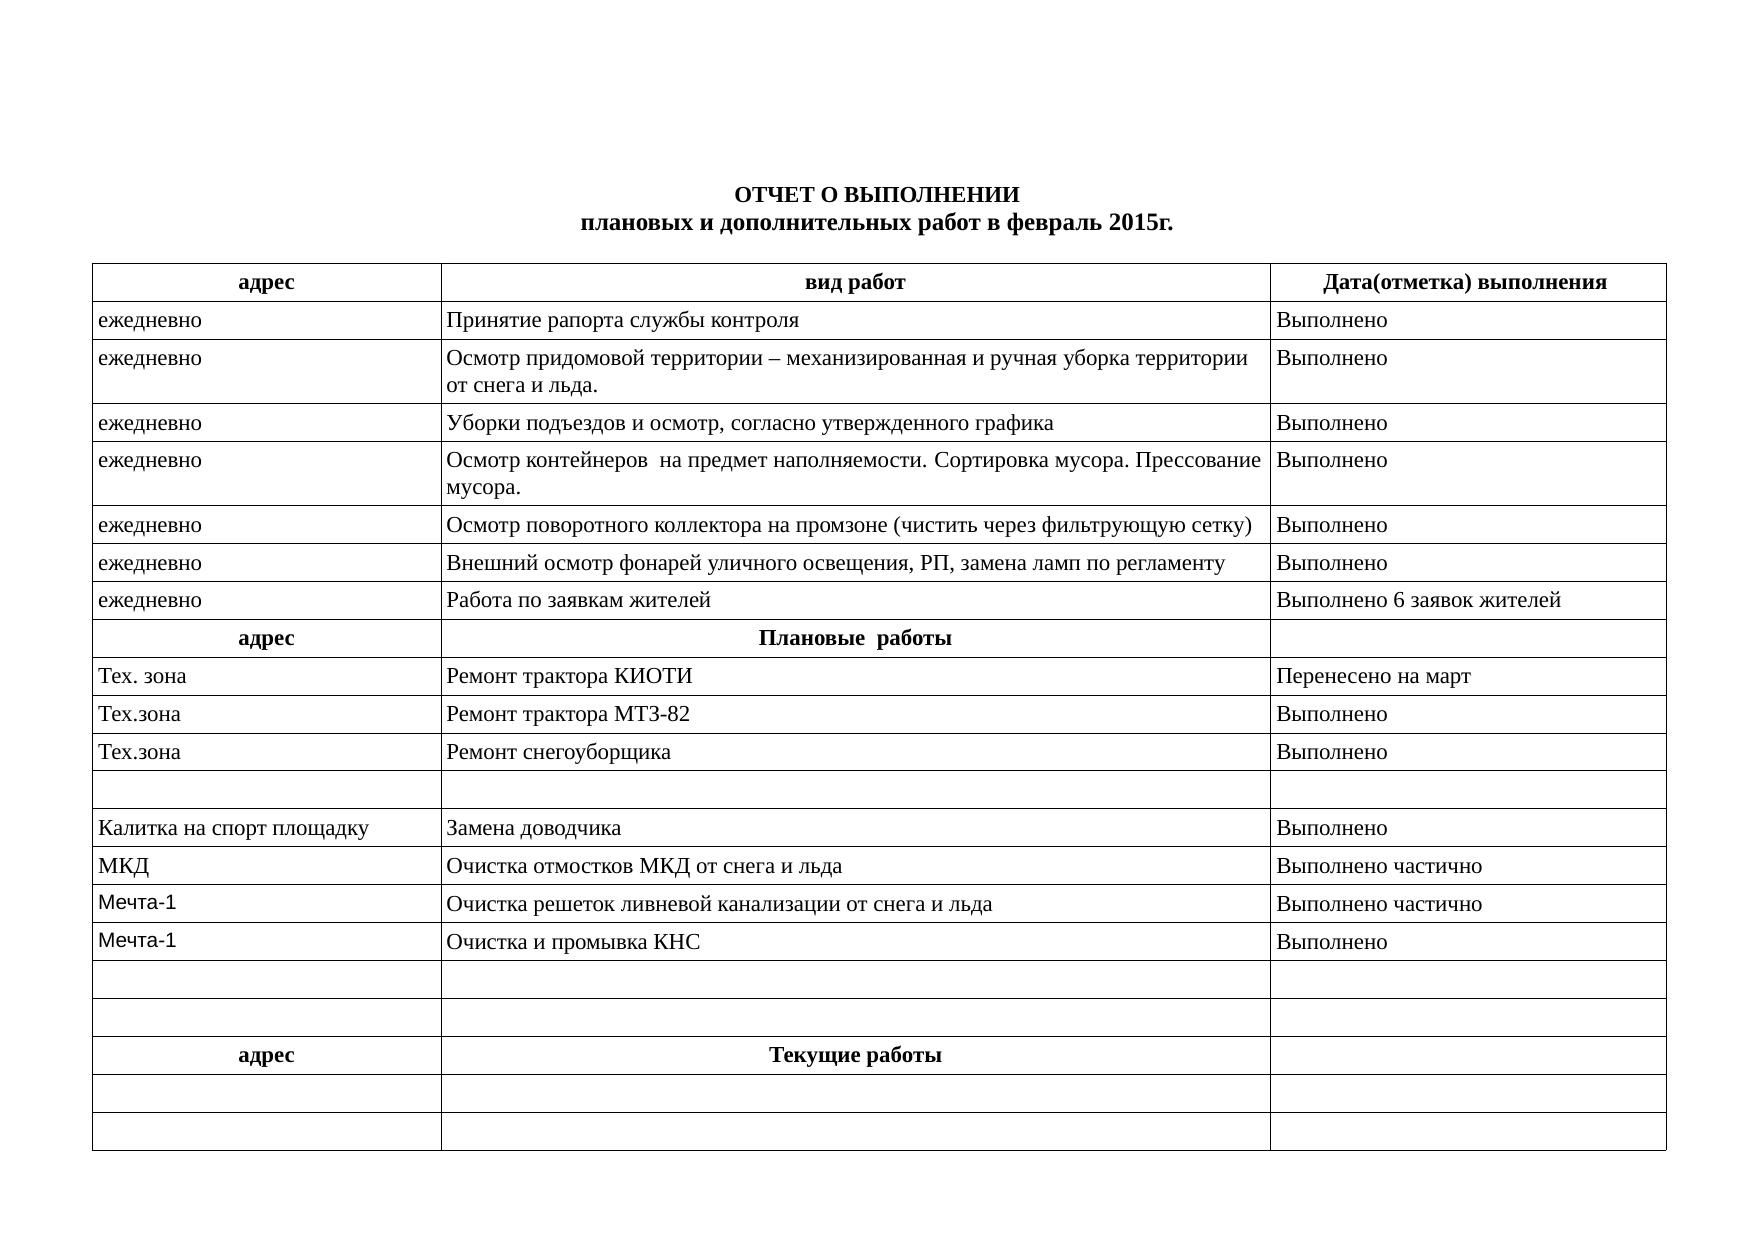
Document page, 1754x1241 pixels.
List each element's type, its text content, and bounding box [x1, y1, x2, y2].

table_cell Выполнено [1271, 923, 1666, 960]
table_cell Осмотр придомовой территории – механизированная и ручная уборка территории от снега и льда. [442, 340, 1270, 403]
table_header адрес [93, 264, 441, 301]
table_cell Выполнено [1271, 809, 1666, 846]
table_cell [442, 1075, 1270, 1112]
table_cell [1271, 961, 1666, 998]
table_cell [442, 961, 1270, 998]
table_cell Осмотр поворотного коллектора на промзоне (чистить через фильтрующую сетку) [442, 506, 1270, 543]
text ОТЧЕТ О ВЫПОЛНЕНИИ [88, 181, 1665, 207]
table_cell МКД [93, 847, 441, 884]
table_cell [93, 1075, 441, 1112]
table_cell Выполнено [1271, 340, 1666, 403]
table_cell Ремонт трактора КИОТИ [442, 658, 1270, 694]
table_cell ежедневно [93, 582, 441, 619]
table_cell Замена доводчика [442, 809, 1270, 846]
table_cell [93, 771, 441, 808]
table_cell Работа по заявкам жителей [442, 582, 1270, 619]
table_cell адрес [93, 620, 441, 657]
table_cell ежедневно [93, 544, 441, 581]
table_cell Выполнено [1271, 302, 1666, 338]
table_cell Ремонт трактора МТЗ-82 [442, 696, 1270, 732]
text плановых и дополнительных работ в февраль 2015г. [88, 207, 1665, 236]
table_cell [1271, 1113, 1666, 1149]
table_cell ежедневно [93, 302, 441, 338]
table_cell Принятие рапорта службы контроля [442, 302, 1270, 338]
table_cell ежедневно [93, 404, 441, 441]
table_cell Ремонт снегоуборщика [442, 734, 1270, 770]
table_cell Перенесено на март [1271, 658, 1666, 694]
table_cell адрес [93, 1037, 441, 1074]
table_cell [442, 771, 1270, 808]
table_cell Очистка отмостков МКД от снега и льда [442, 847, 1270, 884]
table_cell Текущие работы [442, 1037, 1270, 1074]
table_cell Выполнено [1271, 696, 1666, 732]
table_cell Выполнено [1271, 442, 1666, 505]
table_cell [1271, 620, 1666, 657]
table_cell Тех. зона [93, 658, 441, 694]
table_cell Осмотр контейнеров на предмет наполняемости. Сортировка мусора. Прессование мусора. [442, 442, 1270, 505]
table_cell ежедневно [93, 442, 441, 505]
table_cell [442, 999, 1270, 1036]
table_cell Выполнено [1271, 506, 1666, 543]
table_cell Мечта-1 [93, 923, 441, 960]
table_cell Очистка и промывка КНС [442, 923, 1270, 960]
table_cell Плановые работы [442, 620, 1270, 657]
table_cell [442, 1113, 1270, 1149]
table_cell Тех.зона [93, 734, 441, 770]
table_cell Выполнено частично [1271, 885, 1666, 922]
table_cell Выполнено [1271, 734, 1666, 770]
table_header Дата(отметка) выполнения [1271, 264, 1666, 301]
table_cell Тех.зона [93, 696, 441, 732]
table_cell Выполнено частично [1271, 847, 1666, 884]
table_cell [1271, 1037, 1666, 1074]
table_cell Выполнено [1271, 544, 1666, 581]
table_cell Мечта-1 [93, 885, 441, 922]
table_cell [1271, 1075, 1666, 1112]
table_cell [93, 1113, 441, 1149]
table_cell Выполнено [1271, 404, 1666, 441]
table_cell ежедневно [93, 340, 441, 403]
table_cell Калитка на спорт площадку [93, 809, 441, 846]
table_cell Внешний осмотр фонарей уличного освещения, РП, замена ламп по регламенту [442, 544, 1270, 581]
table_cell Уборки подъездов и осмотр, согласно утвержденного графика [442, 404, 1270, 441]
table_cell [1271, 999, 1666, 1036]
table_cell Очистка решеток ливневой канализации от снега и льда [442, 885, 1270, 922]
table_cell [93, 961, 441, 998]
table_cell ежедневно [93, 506, 441, 543]
table_cell [93, 999, 441, 1036]
table_cell [1271, 771, 1666, 808]
table_header вид работ [442, 264, 1270, 301]
table_cell Выполнено 6 заявок жителей [1271, 582, 1666, 619]
